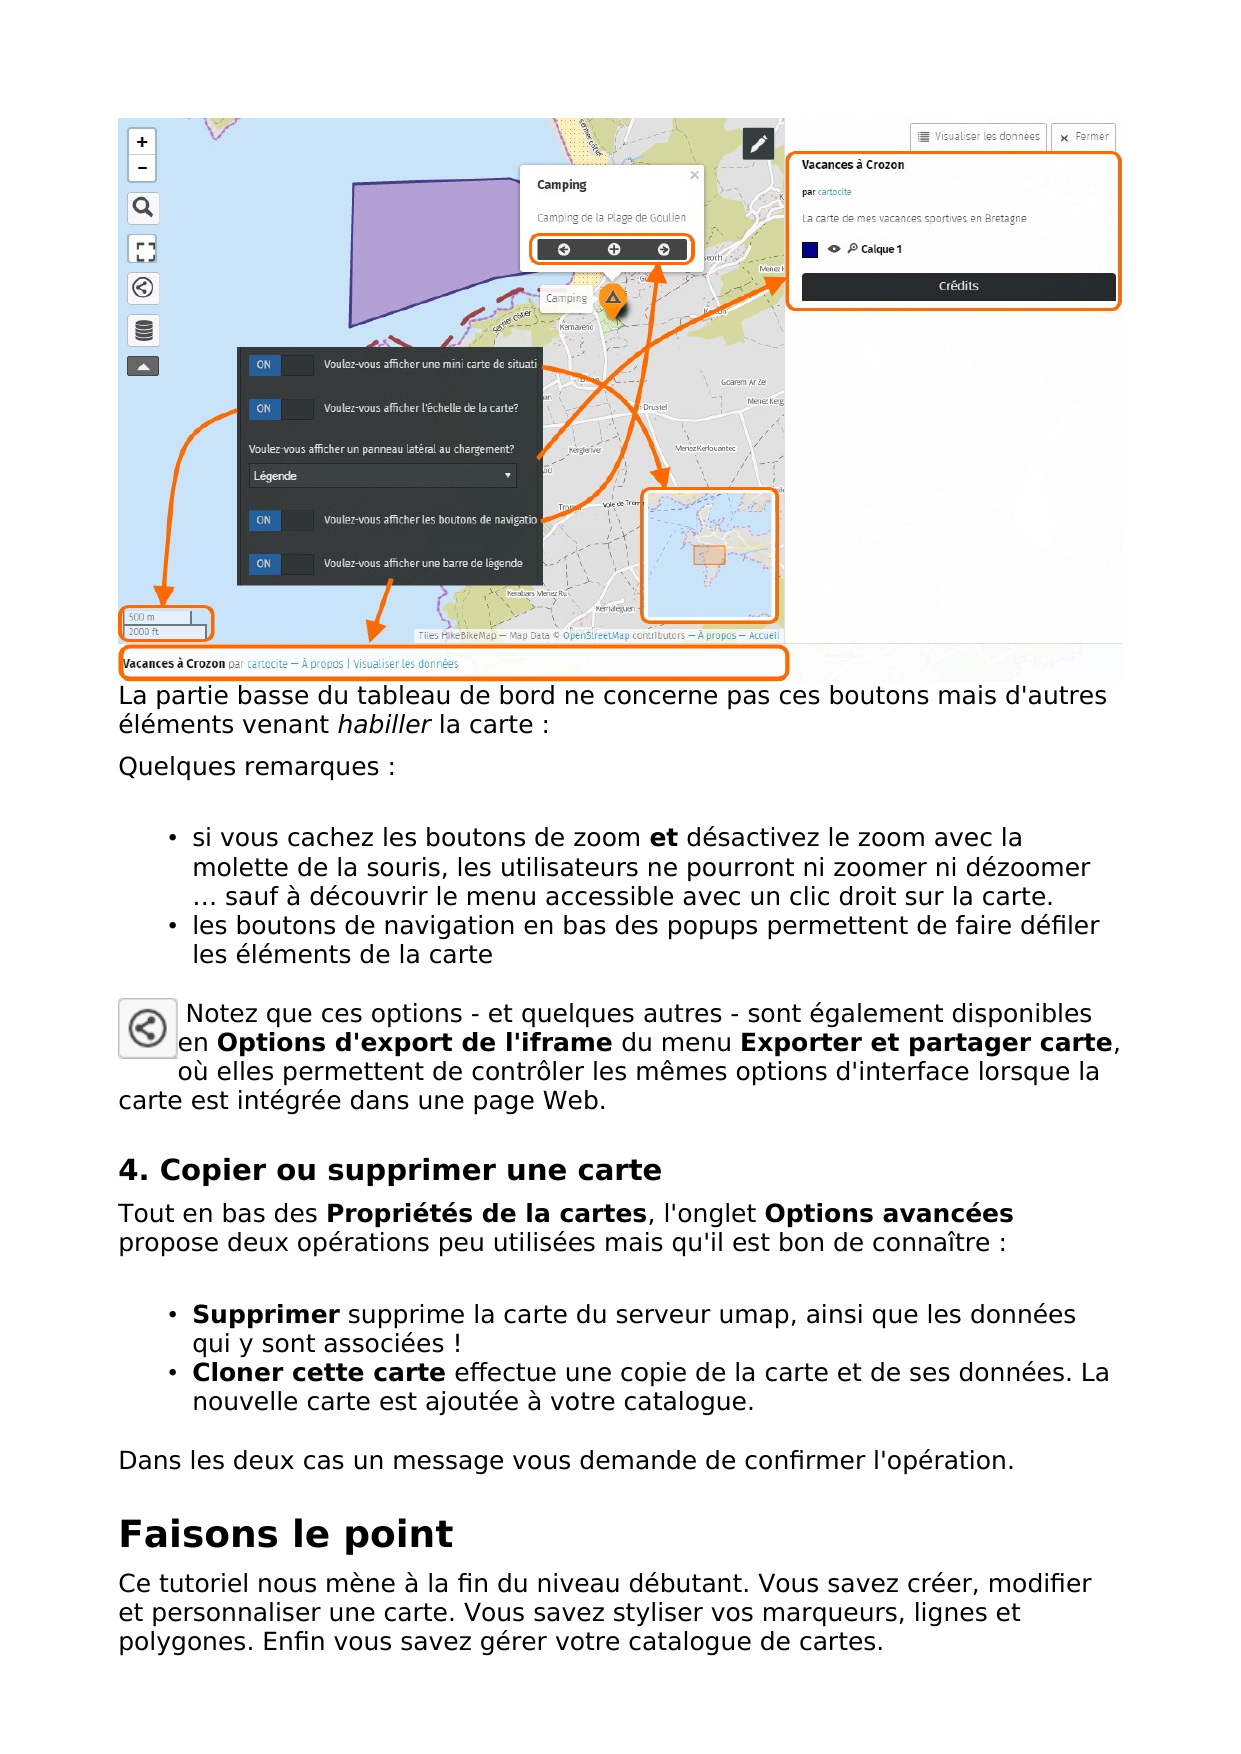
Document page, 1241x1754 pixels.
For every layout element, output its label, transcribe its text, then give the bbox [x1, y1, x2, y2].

subtitle 4. Copier ou supprimer une carte [118, 1153, 1122, 1187]
subtitle Faisons le point [118, 1513, 1122, 1556]
list Cloner cette carte effectue une copie de la carte et de ses données. La nouvelle carte est ajoutée à votre catalogue. [177, 1358, 1122, 1416]
list si vous cachez les boutons de zoom et désactivez le zoom avec la molette de la souris, les utilisateurs ne pourront ni zoomer ni dézoomer … sauf à découvrir le menu accessible avec un clic droit sur la carte. [177, 823, 1122, 911]
text Ce tutoriel nous mène à la fin du niveau débutant. Vous savez créer, modifier et personnaliser une carte. Vous savez styliser vos marqueurs, lignes et polygones. Enfin vous savez gérer votre catalogue de cartes. [118, 1569, 1122, 1656]
list les boutons de navigation en bas des popups permettent de faire défiler les éléments de la carte [177, 911, 1122, 969]
list Supprimer supprime la carte du serveur umap, ainsi que les données qui y sont associées ! [177, 1300, 1122, 1358]
picture [118, 998, 178, 1059]
text Tout en bas des Propriétés de la cartes, l'onglet Options avancées propose deux opérations peu utilisées mais qu'il est bon de connaître : [118, 1199, 1122, 1258]
text Notez que ces options - et quelques autres - sont également disponibles en Options d'export de l'iframe du menu Exporter et partager carte, où elles permettent de contrôler les mêmes options d'interface lorsque la carte est intégrée dans une page Web. [118, 999, 1122, 1116]
text Dans les deux cas un message vous demande de confirmer l'opération. [118, 1446, 1122, 1475]
text La partie basse du tableau de bord ne concerne pas ces boutons mais d'autres éléments venant habiller la carte : [118, 682, 1122, 740]
picture [118, 118, 1123, 682]
text Quelques remarques : [118, 752, 1122, 782]
